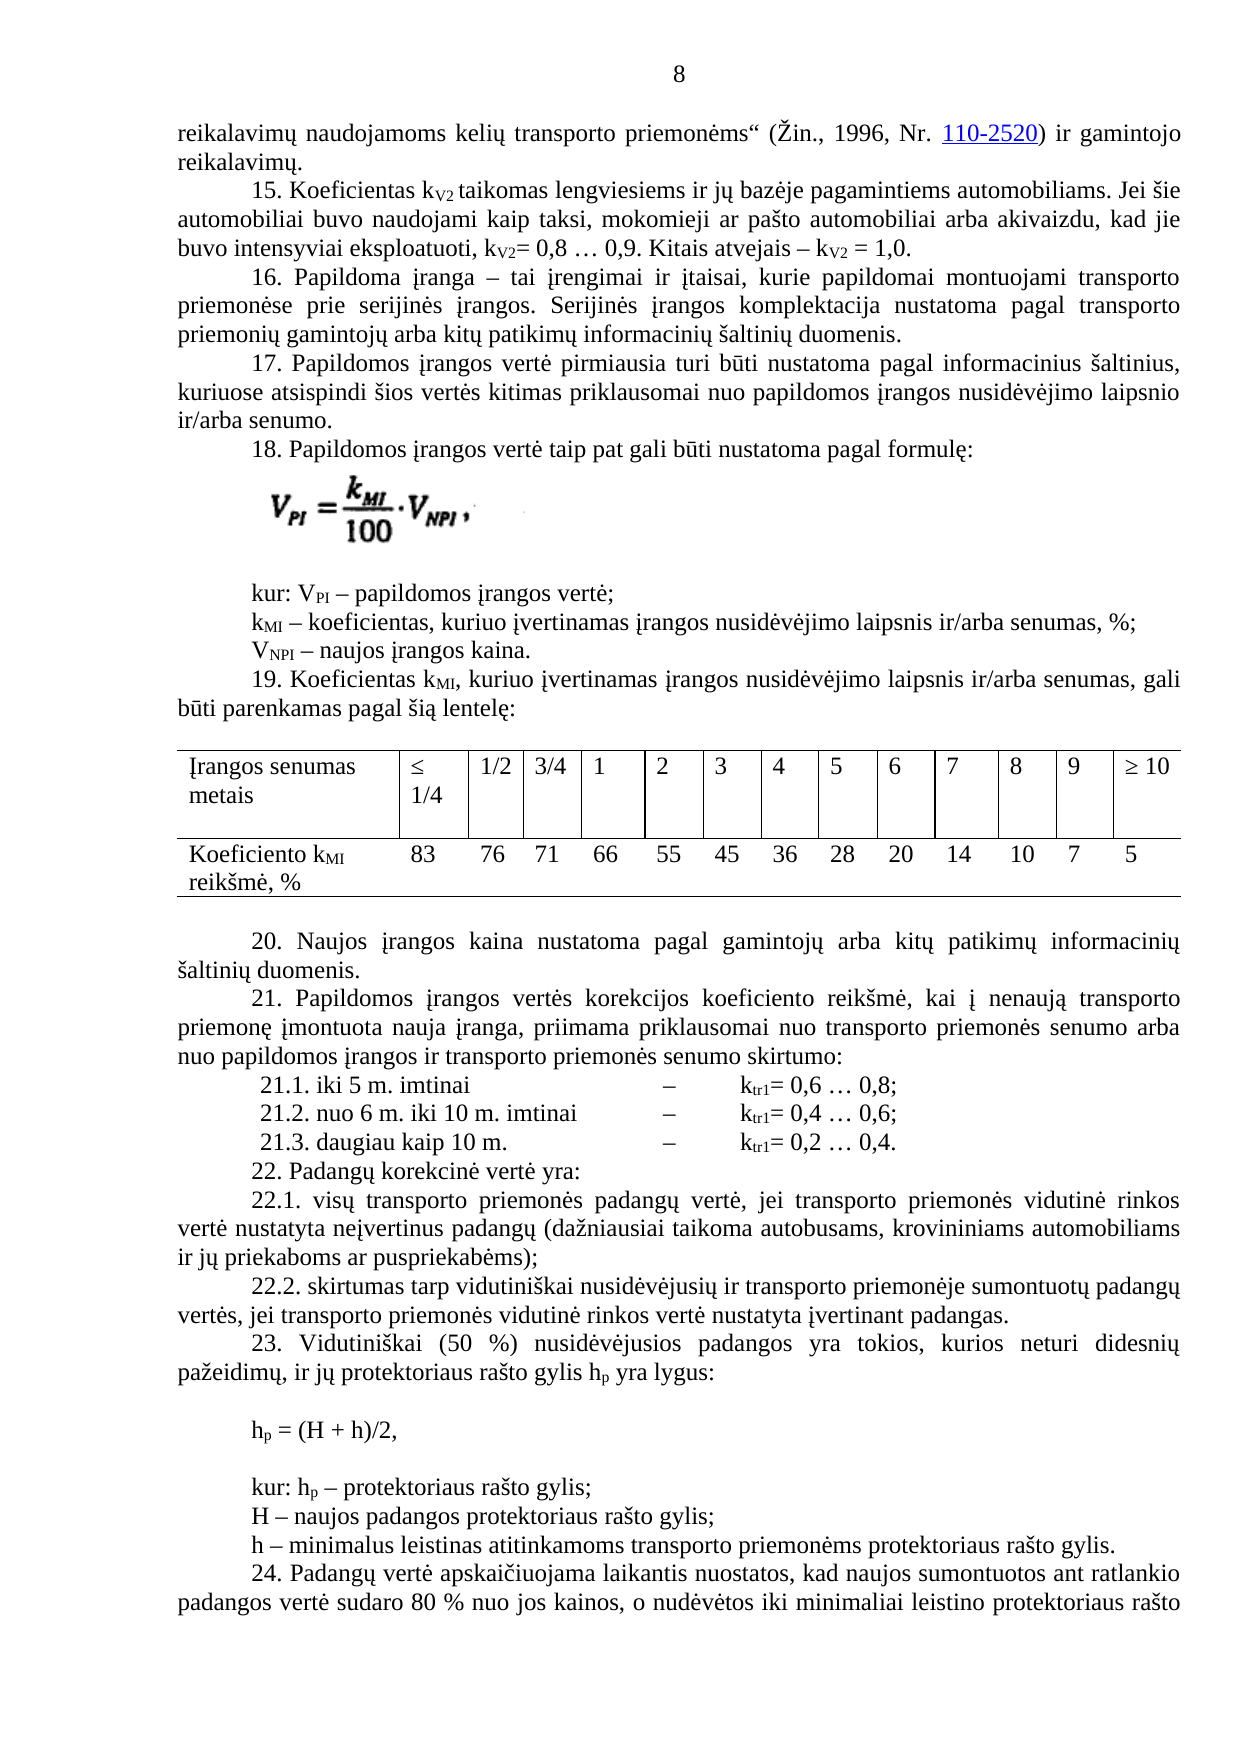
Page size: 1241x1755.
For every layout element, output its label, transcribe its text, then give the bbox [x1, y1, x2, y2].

table_cell [998, 868, 1056, 896]
text 24. Padangų vertė apskaičiuojama laikantis nuostatos, kad naujos sumontuotos ant ratlankio padangos vertė sudaro 80 % nuo jos kainos, o nudėvėtos iki minimaliai leistino protektoriaus rašto [177, 1558, 1181, 1616]
table_header 4 [762, 751, 818, 809]
table_cell 14 [935, 839, 998, 867]
text 21. Papildomos įrangos vertės korekcijos koeficiento reikšmė, kai į nenaują transporto priemonę įmontuota nauja įranga, priimama priklausomai nuo transporto priemonės senumo arba nuo papildomos įrangos ir transporto priemonės senumo skirtumo: [177, 983, 1181, 1070]
table_cell [582, 809, 644, 838]
table_cell [936, 809, 998, 838]
table_header 2 [646, 751, 703, 809]
table_cell [523, 868, 582, 896]
text 16. Papildoma įranga – tai įrengimai ir įtaisai, kurie papildomai montuojami transporto priemonėse prie serijinės įrangos. Serijinės įrangos komplektacija nustatoma pagal transporto priemonių gamintojų arba kitų patikimų informacinių šaltinių duomenis. [177, 262, 1181, 348]
table_cell 76 [469, 839, 523, 867]
table_cell 28 [819, 839, 877, 867]
table_cell 20 [877, 839, 935, 867]
table_cell [1057, 809, 1113, 838]
text 20. Naujos įrangos kaina nustatoma pagal gamintojų arba kitų patikimų informacinių šaltinių duomenis. [177, 926, 1181, 983]
text VNPI – naujos įrangos kaina. [177, 635, 1181, 664]
table_header ≥ 10 [1114, 751, 1181, 809]
text 22.1. visų transporto priemonės padangų vertė, jei transporto priemonės vidutinė rinkos vertė nustatyta neįvertinus padangų (dažniausiai taikoma autobusams, krovininiams automobiliams ir jų priekaboms ar puspriekabėms); [177, 1185, 1181, 1271]
table_cell 36 [761, 839, 818, 867]
table_cell 71 [523, 839, 582, 867]
text reikalavimų naudojamoms kelių transporto priemonėms“ (Žin., 1996, Nr. 110-2520) ir gamintojo reikalavimų. [177, 118, 1181, 176]
table_header 7 [936, 751, 998, 809]
table_cell [819, 868, 877, 896]
table_header 1/2 [469, 751, 523, 809]
table_cell ktr1= 0,4 … 0,6; [729, 1099, 1181, 1127]
table_header ≤ 1/4 [400, 751, 468, 809]
text kur: VPI – papildomos įrangos vertė; [177, 578, 1181, 607]
table_cell [177, 809, 399, 838]
text 22.2. skirtumas tarp vidutiniškai nusidėvėjusių ir transporto priemonėje sumontuotų padangų vertės, jei transporto priemonės vidutinė rinkos vertė nustatyta įvertinant padangas. [177, 1271, 1181, 1328]
table_cell reikšmė, % [177, 868, 399, 896]
text kur: hp – protektoriaus rašto gylis; [177, 1472, 1181, 1501]
table_cell [999, 809, 1056, 838]
table_header – [652, 1070, 729, 1098]
table_cell [524, 809, 581, 838]
text 22. Padangų korekcinė vertė yra: [177, 1156, 1181, 1185]
table_cell [819, 809, 877, 838]
text h – minimalus leistinas atitinkamoms transporto priemonėms protektoriaus rašto gylis. [177, 1530, 1181, 1558]
table_cell [469, 809, 523, 838]
table_header 5 [819, 751, 877, 809]
table_header 9 [1057, 751, 1113, 809]
table_cell 55 [645, 839, 703, 867]
table_cell [645, 868, 703, 896]
table_header 1 [582, 751, 644, 809]
table_cell 21.2. nuo 6 m. iki 10 m. imtinai [177, 1099, 652, 1127]
table_cell [878, 809, 934, 838]
table_header 6 [878, 751, 934, 809]
table_cell 7 [1056, 839, 1113, 867]
table_cell – [652, 1127, 729, 1156]
text 18. Papildomos įrangos vertė taip pat gali būti nustatoma pagal formulę: [177, 434, 1181, 463]
table_cell 5 [1113, 839, 1181, 867]
table_cell [762, 809, 818, 838]
text H – naujos padangos protektoriaus rašto gylis; [177, 1501, 1181, 1530]
table_cell [400, 809, 468, 838]
text 23. Vidutiniškai (50 %) nusidėvėjusios padangos yra tokios, kurios neturi didesnių pažeidimų, ir jų protektoriaus rašto gylis hp yra lygus: [177, 1328, 1181, 1386]
table_header Įrangos senumas metais [177, 751, 399, 809]
text kMI – koeficientas, kuriuo įvertinamas įrangos nusidėvėjimo laipsnis ir/arba senumas, %; [177, 607, 1181, 635]
table_cell [646, 809, 703, 838]
table_cell [703, 868, 761, 896]
text 15. Koeficientas kV2 taikomas lengviesiems ir jų bazėje pagamintiems automobiliams. Jei šie automobiliai buvo naudojami kaip taksi, mokomieji ar pašto automobiliai arba akivaizdu, kad jie buvo intensyviai eksploatuoti, kV2= 0,8 … 0,9. Kitais atvejais – kV2 = 1,0. [177, 176, 1181, 262]
table_cell [469, 868, 523, 896]
table_cell 21.3. daugiau kaip 10 m. [177, 1127, 652, 1156]
table_cell 45 [703, 839, 761, 867]
table_cell [1113, 868, 1181, 896]
table_header ktr1= 0,6 … 0,8; [729, 1070, 1181, 1098]
table_cell ktr1= 0,2 … 0,4. [729, 1127, 1181, 1156]
table_cell [1114, 809, 1181, 838]
table_cell [935, 868, 998, 896]
table_cell [1056, 868, 1113, 896]
table_header 3 [704, 751, 761, 809]
table_cell Koeficiento kMI [177, 839, 399, 867]
table_cell [877, 868, 935, 896]
table_cell – [652, 1099, 729, 1127]
table_cell [399, 868, 468, 896]
table_cell 10 [998, 839, 1056, 867]
table_header 8 [999, 751, 1056, 809]
table_header 21.1. iki 5 m. imtinai [177, 1070, 652, 1098]
table_cell [704, 809, 761, 838]
table_cell 83 [399, 839, 468, 867]
table_cell [582, 868, 645, 896]
table_cell 66 [582, 839, 645, 867]
text hp = (H + h)/2, [177, 1415, 1181, 1443]
table_cell [761, 868, 818, 896]
text 19. Koeficientas kMI, kuriuo įvertinamas įrangos nusidėvėjimo laipsnis ir/arba senumas, gali būti parenkamas pagal šią lentelę: [177, 664, 1181, 722]
text 17. Papildomos įrangos vertė pirmiausia turi būti nustatoma pagal informacinius šaltinius, kuriuose atsispindi šios vertės kitimas priklausomai nuo papildomos įrangos nusidėvėjimo laipsnio ir/arba senumo. [177, 348, 1181, 434]
table_header 3/4 [524, 751, 581, 809]
